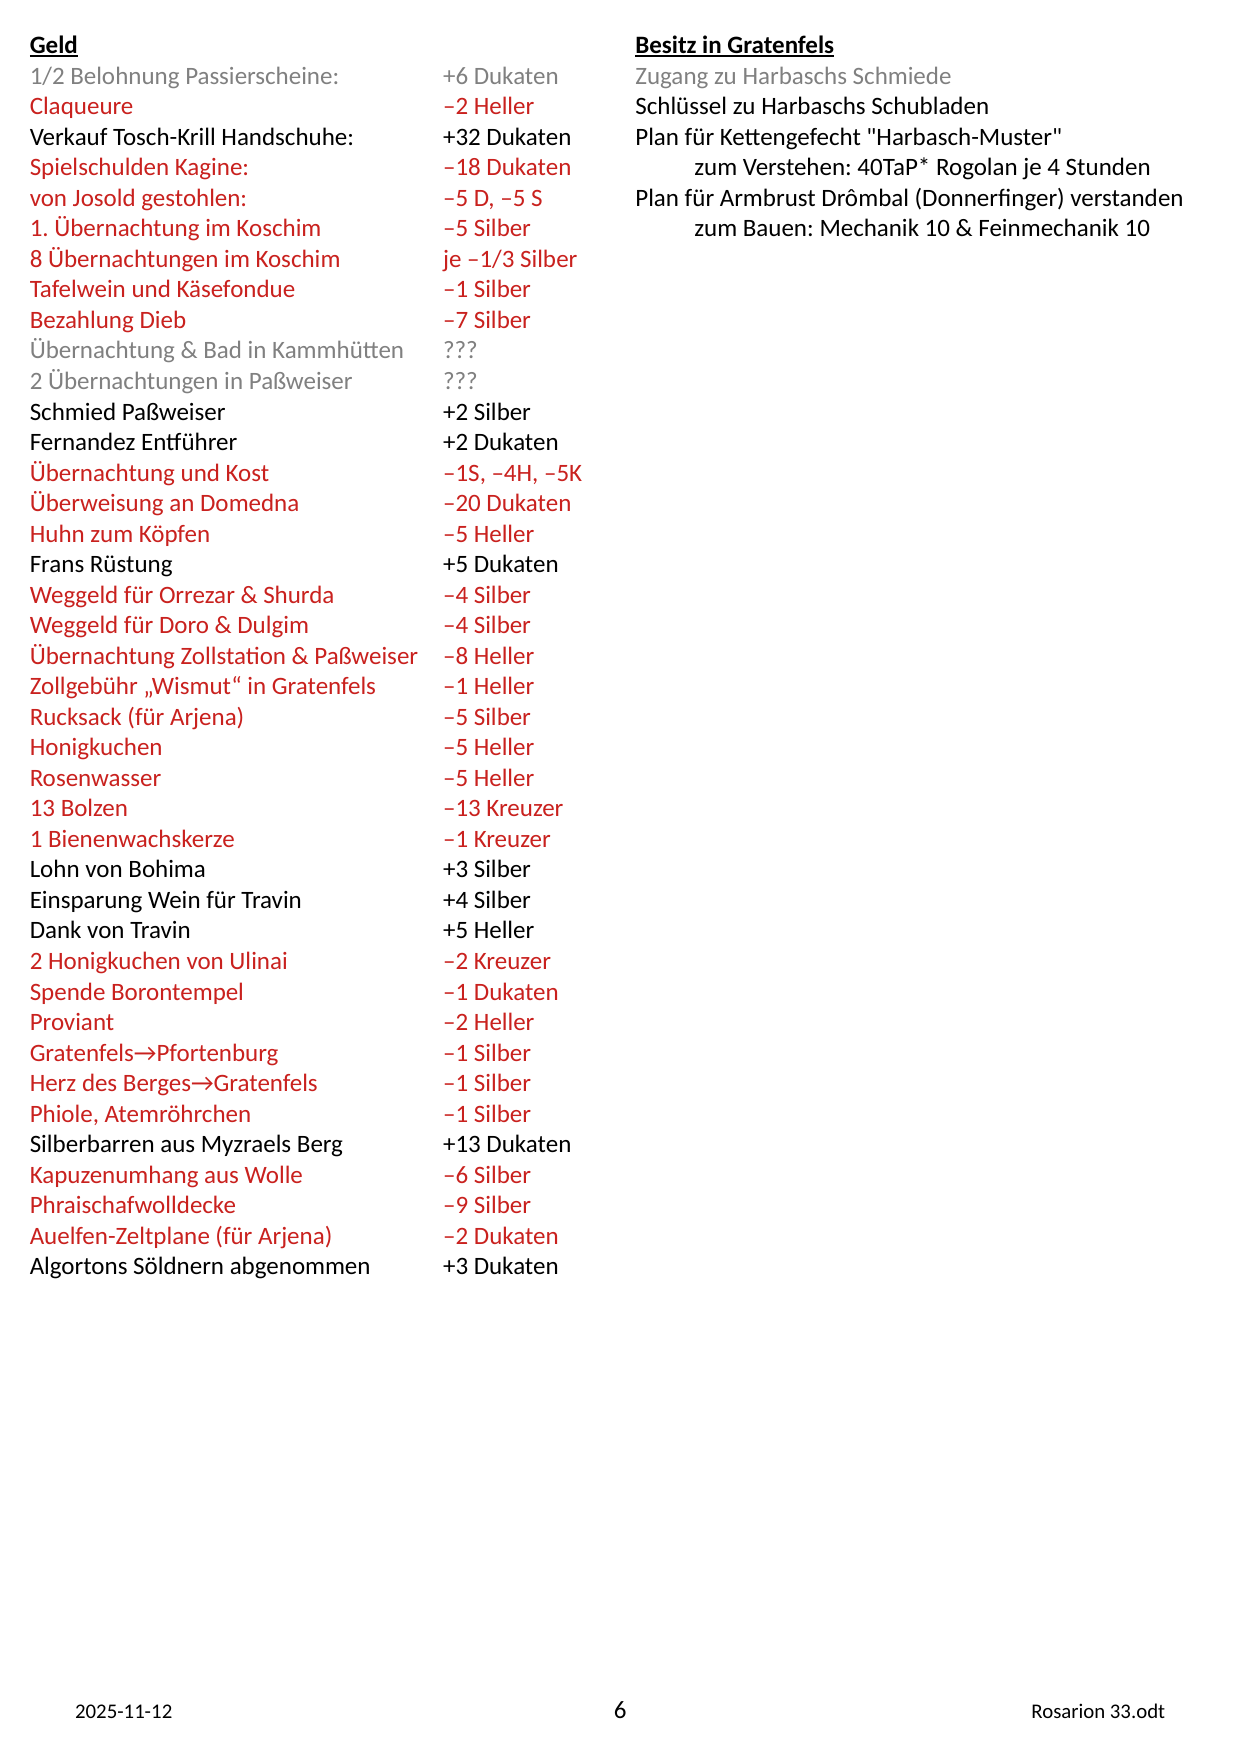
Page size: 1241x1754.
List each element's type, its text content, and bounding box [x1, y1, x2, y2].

text Besitz in Gratenfels Zugang zu Harbaschs Schmiede Schlüssel zu Harbaschs Schubladen Plan für Kettengefecht "Harbasch-Muster" zum Verstehen: 40TaP* Rogolan je 4 Stunden Plan für Armbrust Drômbal (Donnerfinger) verstanden zum Bauen: Mechanik 10 & Feinmechanik 10 [635, 29, 1211, 243]
text Geld 1/2 Belohnung Passierscheine: +6 Dukaten Claqueure –2 Heller Verkauf Tosch-Krill Handschuhe: +32 Dukaten Spielschulden Kagine: –18 Dukaten von Josold gestohlen: –5 D, –5 S 1. Übernachtung im Koschim –5 Silber 8 Übernachtungen im Koschim je –1/3 Silber Tafelwein und Käsefondue –1 Silber Bezahlung Dieb –7 Silber Übernachtung & Bad in Kammhütten ??? 2 Übernachtungen in Paßweiser ??? Schmied Paßweiser +2 Silber Fernandez Entführer +2 Dukaten Übernachtung und Kost –1S, –4H, –5K Überweisung an Domedna –20 Dukaten Huhn zum Köpfen –5 Heller Frans Rüstung +5 Dukaten Weggeld für Orrezar & Shurda –4 Silber Weggeld für Doro & Dulgim –4 Silber Übernachtung Zollstation & Paßweiser –8 Heller Zollgebühr „Wismut“ in Gratenfels –1 Heller Rucksack (für Arjena) –5 Silber Honigkuchen –5 Heller Rosenwasser –5 Heller 13 Bolzen –13 Kreuzer 1 Bienenwachskerze –1 Kreuzer Lohn von Bohima +3 Silber Einsparung Wein für Travin +4 Silber Dank von Travin +5 Heller 2 Honigkuchen von Ulinai –2 Kreuzer Spende Borontempel –1 Dukaten Proviant –2 Heller Gratenfels→Pfortenburg –1 Silber Herz des Berges→Gratenfels –1 Silber Phiole, Atemröhrchen –1 Silber Silberbarren aus Myzraels Berg +13 Dukaten Kapuzenumhang aus Wolle –6 Silber Phraischafwolldecke –9 Silber Auelfen-Zeltplane (für Arjena) –2 Dukaten Algortons Söldnern abgenommen +3 Dukaten [29, 29, 605, 1281]
